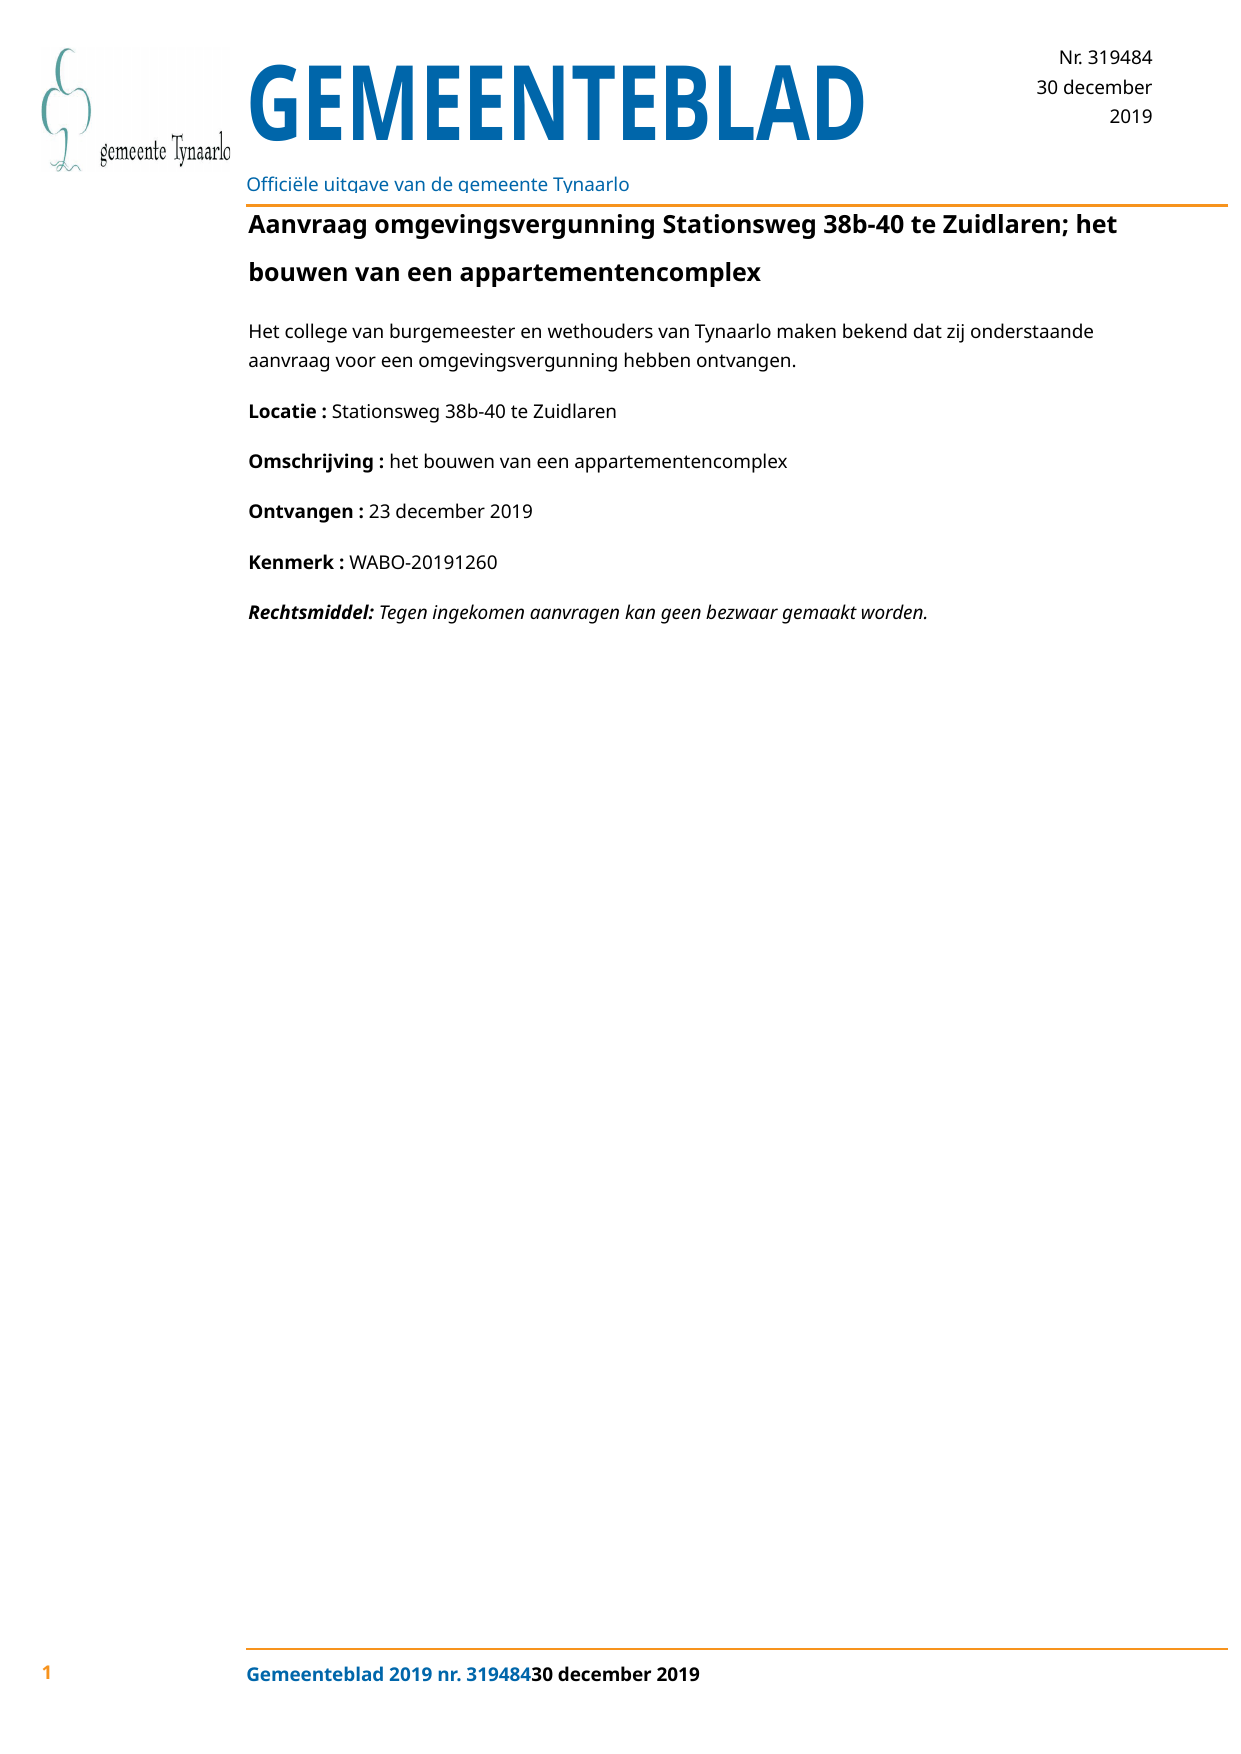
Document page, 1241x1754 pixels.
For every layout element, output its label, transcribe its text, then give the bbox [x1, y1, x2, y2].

text Ontvangen : 23 december 2019 [248, 499, 1152, 524]
text Kenmerk : WABO-20191260 [248, 549, 1152, 575]
text Omschrijving : het bouwen van een appartementencomplex [248, 448, 1152, 474]
text Rechtsmiddel: Tegen ingekomen aanvragen kan geen bezwaar gemaakt worden. [248, 599, 1152, 625]
text Het college van burgemeester en wethouders van Tynaarlo maken bekend dat zij onderstaande aanvraag voor een omgevingsvergunning hebben ontvangen. [248, 318, 1152, 373]
picture [41, 47, 231, 172]
text Locatie : Stationsweg 38b-40 te Zuidlaren [248, 398, 1152, 424]
text Aanvraag omgevingsvergunning Stationsweg 38b-40 te Zuidlaren; het bouwen van een appartementencomplex [248, 207, 1152, 288]
